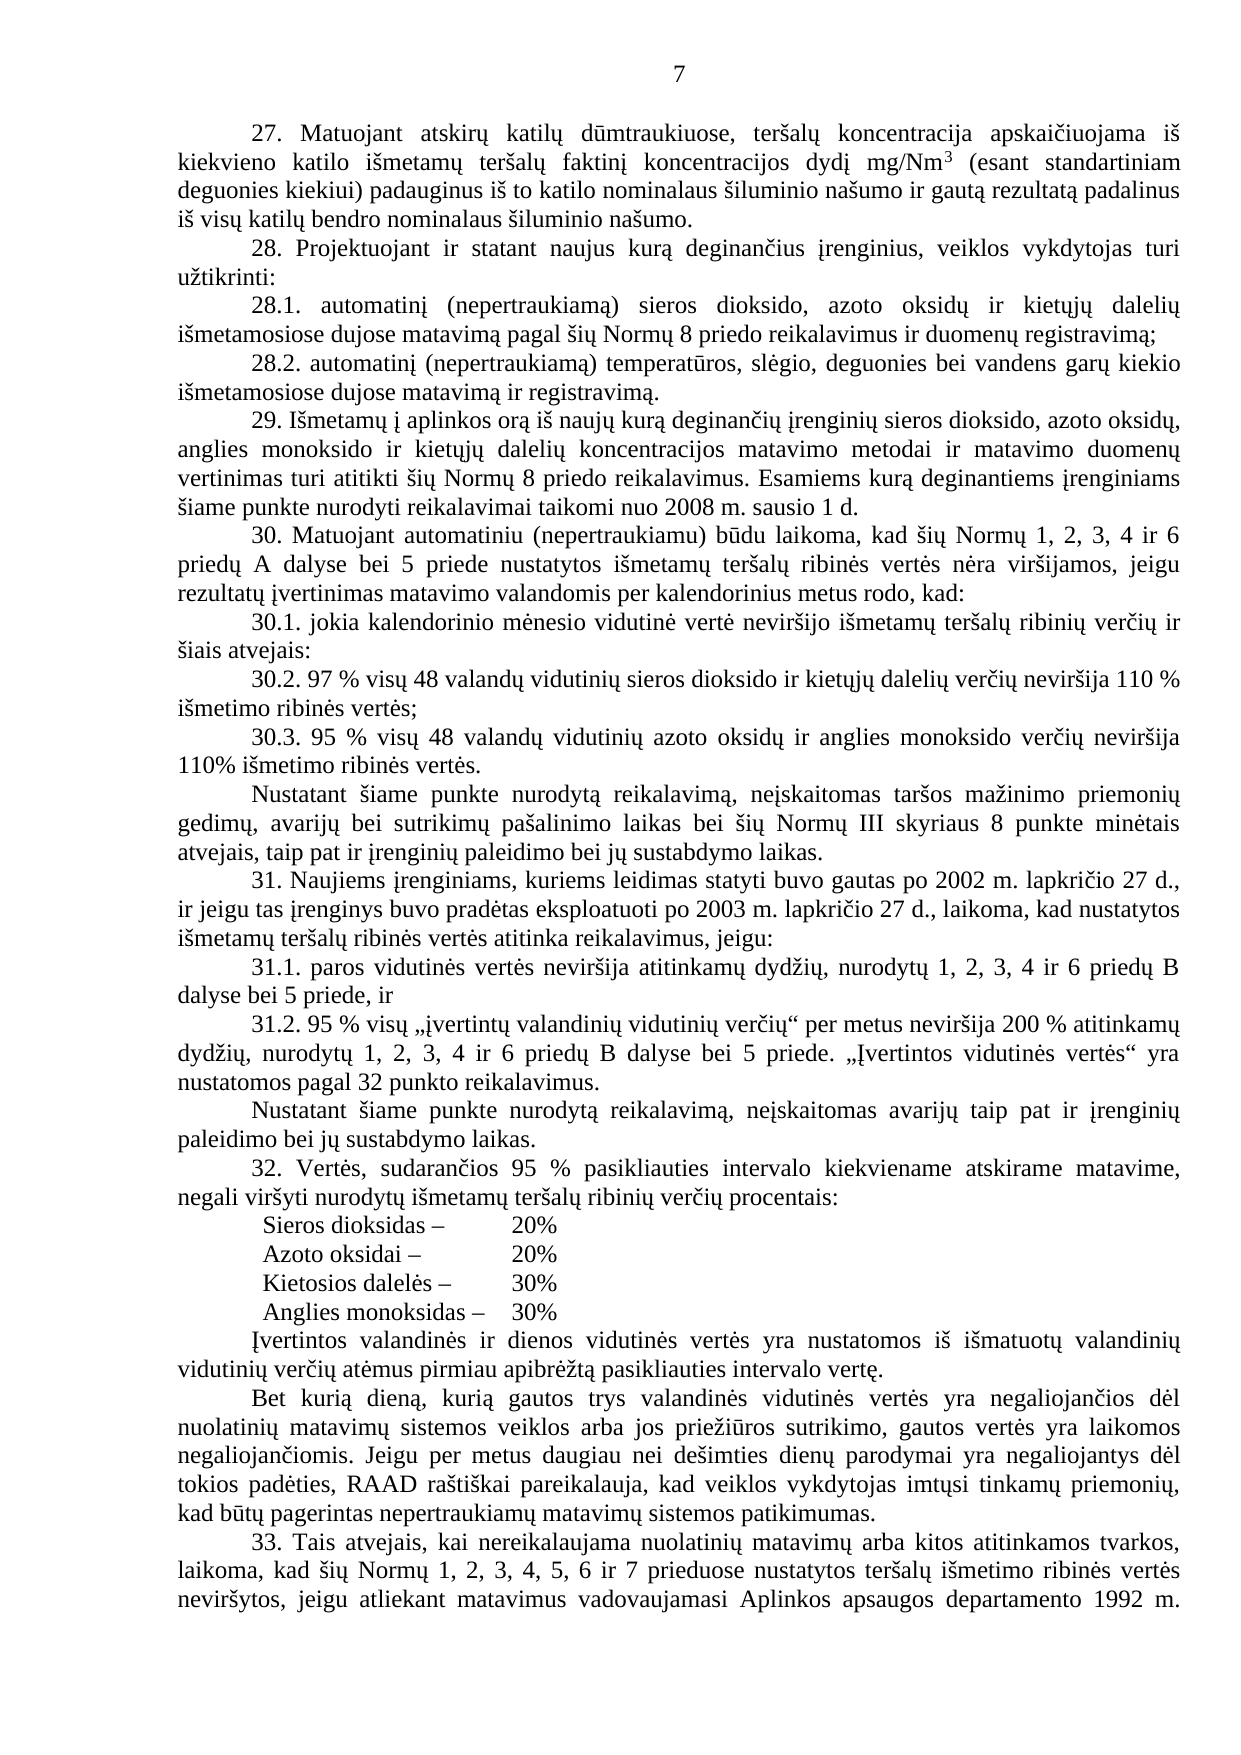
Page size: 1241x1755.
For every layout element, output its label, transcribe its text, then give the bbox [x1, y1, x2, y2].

table_header Sieros dioksidas – [177, 1211, 500, 1239]
text 31. Naujiems įrenginiams, kuriems leidimas statyti buvo gautas po 2002 m. lapkričio 27 d., ir jeigu tas įrenginys buvo pradėtas eksploatuoti po 2003 m. lapkričio 27 d., laikoma, kad nustatytos išmetamų teršalų ribinės vertės atitinka reikalavimus, jeigu: [177, 866, 1181, 952]
table_cell Kietosios dalelės – [177, 1268, 500, 1297]
text Bet kurią dieną, kurią gautos trys valandinės vidutinės vertės yra negaliojančios dėl nuolatinių matavimų sistemos veiklos arba jos priežiūros sutrikimo, gautos vertės yra laikomos negaliojančiomis. Jeigu per metus daugiau nei dešimties dienų parodymai yra negaliojantys dėl tokios padėties, RAAD raštiškai pareikalauja, kad veiklos vykdytojas imtųsi tinkamų priemonių, kad būtų pagerintas nepertraukiamų matavimų sistemos patikimumas. [177, 1383, 1181, 1527]
table_cell 30% [500, 1268, 1181, 1297]
text 28. Projektuojant ir statant naujus kurą deginančius įrenginius, veiklos vykdytojas turi užtikrinti: [177, 233, 1181, 291]
table_header 20% [500, 1211, 1181, 1239]
table_cell 30% [500, 1297, 1181, 1326]
text 29. Išmetamų į aplinkos orą iš naujų kurą deginančių įrenginių sieros dioksido, azoto oksidų, anglies monoksido ir kietųjų dalelių koncentracijos matavimo metodai ir matavimo duomenų vertinimas turi atitikti šių Normų 8 priedo reikalavimus. Esamiems kurą deginantiems įrenginiams šiame punkte nurodyti reikalavimai taikomi nuo 2008 m. sausio 1 d. [177, 406, 1181, 521]
text 30.2. 97 % visų 48 valandų vidutinių sieros dioksido ir kietųjų dalelių verčių neviršija 110 % išmetimo ribinės vertės; [177, 664, 1181, 722]
text Nustatant šiame punkte nurodytą reikalavimą, neįskaitomas taršos mažinimo priemonių gedimų, avarijų bei sutrikimų pašalinimo laikas bei šių Normų III skyriaus 8 punkte minėtais atvejais, taip pat ir įrenginių paleidimo bei jų sustabdymo laikas. [177, 779, 1181, 866]
text 30.3. 95 % visų 48 valandų vidutinių azoto oksidų ir anglies monoksido verčių neviršija 110% išmetimo ribinės vertės. [177, 722, 1181, 779]
table_cell Azoto oksidai – [177, 1239, 500, 1268]
text 33. Tais atvejais, kai nereikalaujama nuolatinių matavimų arba kitos atitinkamos tvarkos, laikoma, kad šių Normų 1, 2, 3, 4, 5, 6 ir 7 prieduose nustatytos teršalų išmetimo ribinės vertės neviršytos, jeigu atliekant matavimus vadovaujamasi Aplinkos apsaugos departamento 1992 m. [177, 1527, 1181, 1613]
text 32. Vertės, sudarančios 95 % pasikliauties intervalo kiekviename atskirame matavime, negali viršyti nurodytų išmetamų teršalų ribinių verčių procentais: [177, 1153, 1181, 1211]
text 30.1. jokia kalendorinio mėnesio vidutinė vertė neviršijo išmetamų teršalų ribinių verčių ir šiais atvejais: [177, 607, 1181, 664]
table_cell Anglies monoksidas – [177, 1297, 500, 1326]
text 30. Matuojant automatiniu (nepertraukiamu) būdu laikoma, kad šių Normų 1, 2, 3, 4 ir 6 priedų A dalyse bei 5 priede nustatytos išmetamų teršalų ribinės vertės nėra viršijamos, jeigu rezultatų įvertinimas matavimo valandomis per kalendorinius metus rodo, kad: [177, 521, 1181, 607]
text Nustatant šiame punkte nurodytą reikalavimą, neįskaitomas avarijų taip pat ir įrenginių paleidimo bei jų sustabdymo laikas. [177, 1096, 1181, 1153]
text 28.2. automatinį (nepertraukiamą) temperatūros, slėgio, deguonies bei vandens garų kiekio išmetamosiose dujose matavimą ir registravimą. [177, 348, 1181, 406]
text 28.1. automatinį (nepertraukiamą) sieros dioksido, azoto oksidų ir kietųjų dalelių išmetamosiose dujose matavimą pagal šių Normų 8 priedo reikalavimus ir duomenų registravimą; [177, 291, 1181, 348]
text 27. Matuojant atskirų katilų dūmtraukiuose, teršalų koncentracija apskaičiuojama iš kiekvieno katilo išmetamų teršalų faktinį koncentracijos dydį mg/Nm3 (esant standartiniam deguonies kiekiui) padauginus iš to katilo nominalaus šiluminio našumo ir gautą rezultatą padalinus iš visų katilų bendro nominalaus šiluminio našumo. [177, 118, 1181, 233]
table_cell 20% [500, 1239, 1181, 1268]
text 31.1. paros vidutinės vertės neviršija atitinkamų dydžių, nurodytų 1, 2, 3, 4 ir 6 priedų B dalyse bei 5 priede, ir [177, 952, 1181, 1009]
text Įvertintos valandinės ir dienos vidutinės vertės yra nustatomos iš išmatuotų valandinių vidutinių verčių atėmus pirmiau apibrėžtą pasikliauties intervalo vertę. [177, 1326, 1181, 1383]
text 31.2. 95 % visų „įvertintų valandinių vidutinių verčių“ per metus neviršija 200 % atitinkamų dydžių, nurodytų 1, 2, 3, 4 ir 6 priedų B dalyse bei 5 priede. „Įvertintos vidutinės vertės“ yra nustatomos pagal 32 punkto reikalavimus. [177, 1009, 1181, 1096]
